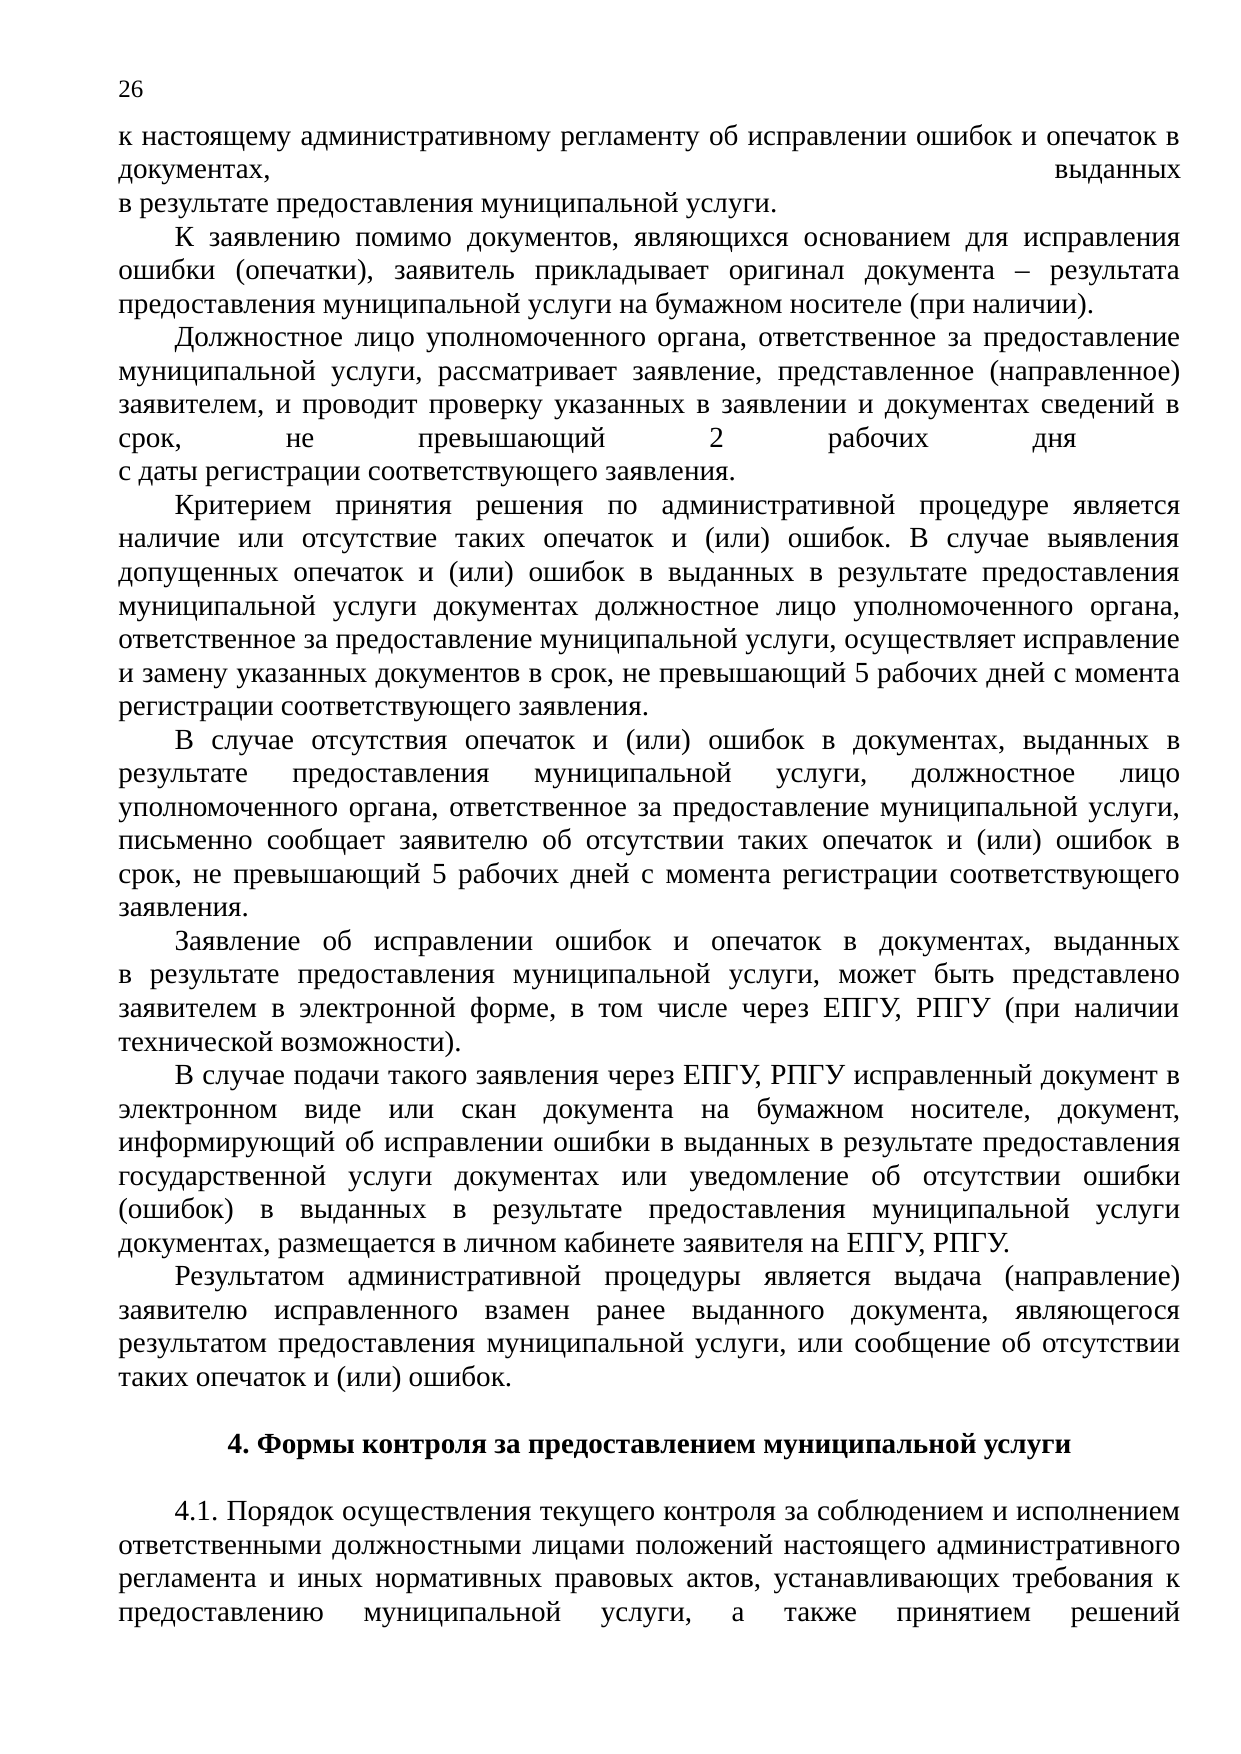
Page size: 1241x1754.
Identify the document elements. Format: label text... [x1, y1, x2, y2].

text В случае подачи такого заявления через ЕПГУ, РПГУ исправленный документ в электронном виде или скан документа на бумажном носителе, документ, информирующий об исправлении ошибки в выданных в результате предоставления государственной услуги документах или уведомление об отсутствии ошибки (ошибок) в выданных в результате предоставления муниципальной услуги документах, размещается в личном кабинете заявителя на ЕПГУ, РПГУ. [118, 1057, 1181, 1258]
text Результатом административной процедуры является выдача (направление) заявителю исправленного взамен ранее выданного документа, являющегося результатом предоставления муниципальной услуги, или сообщение об отсутствии таких опечаток и (или) ошибок. [118, 1258, 1181, 1393]
text 4. Формы контроля за предоставлением муниципальной услуги [118, 1426, 1181, 1460]
text к настоящему административному регламенту об исправлении ошибок и опечаток в документах, выданных в результате предоставления муниципальной услуги. [118, 118, 1181, 219]
text Должностное лицо уполномоченного органа, ответственное за предоставление муниципальной услуги, рассматривает заявление, представленное (направленное) заявителем, и проводит проверку указанных в заявлении и документах сведений в срок, не превышающий 2 рабочих дня с даты регистрации соответствующего заявления. [118, 319, 1181, 487]
text К заявлению помимо документов, являющихся основанием для исправления ошибки (опечатки), заявитель прикладывает оригинал документа – результата предоставления муниципальной услуги на бумажном носителе (при наличии). [118, 219, 1181, 319]
text Заявление об исправлении ошибок и опечаток в документах, выданных в результате предоставления муниципальной услуги, может быть представлено заявителем в электронной форме, в том числе через ЕПГУ, РПГУ (при наличии технической возможности). [118, 923, 1181, 1057]
text 4.1. Порядок осуществления текущего контроля за соблюдением и исполнением ответственными должностными лицами положений настоящего административного регламента и иных нормативных правовых актов, устанавливающих требования к предоставлению муниципальной услуги, а также принятием решений [118, 1493, 1181, 1627]
text В случае отсутствия опечаток и (или) ошибок в документах, выданных в результате предоставления муниципальной услуги, должностное лицо уполномоченного органа, ответственное за предоставление муниципальной услуги, письменно сообщает заявителю об отсутствии таких опечаток и (или) ошибок в срок, не превышающий 5 рабочих дней с момента регистрации соответствующего заявления. [118, 722, 1181, 923]
text Критерием принятия решения по административной процедуре является наличие или отсутствие таких опечаток и (или) ошибок. В случае выявления допущенных опечаток и (или) ошибок в выданных в результате предоставления муниципальной услуги документах должностное лицо уполномоченного органа, ответственное за предоставление муниципальной услуги, осуществляет исправление и замену указанных документов в срок, не превышающий 5 рабочих дней с момента регистрации соответствующего заявления. [118, 487, 1181, 722]
